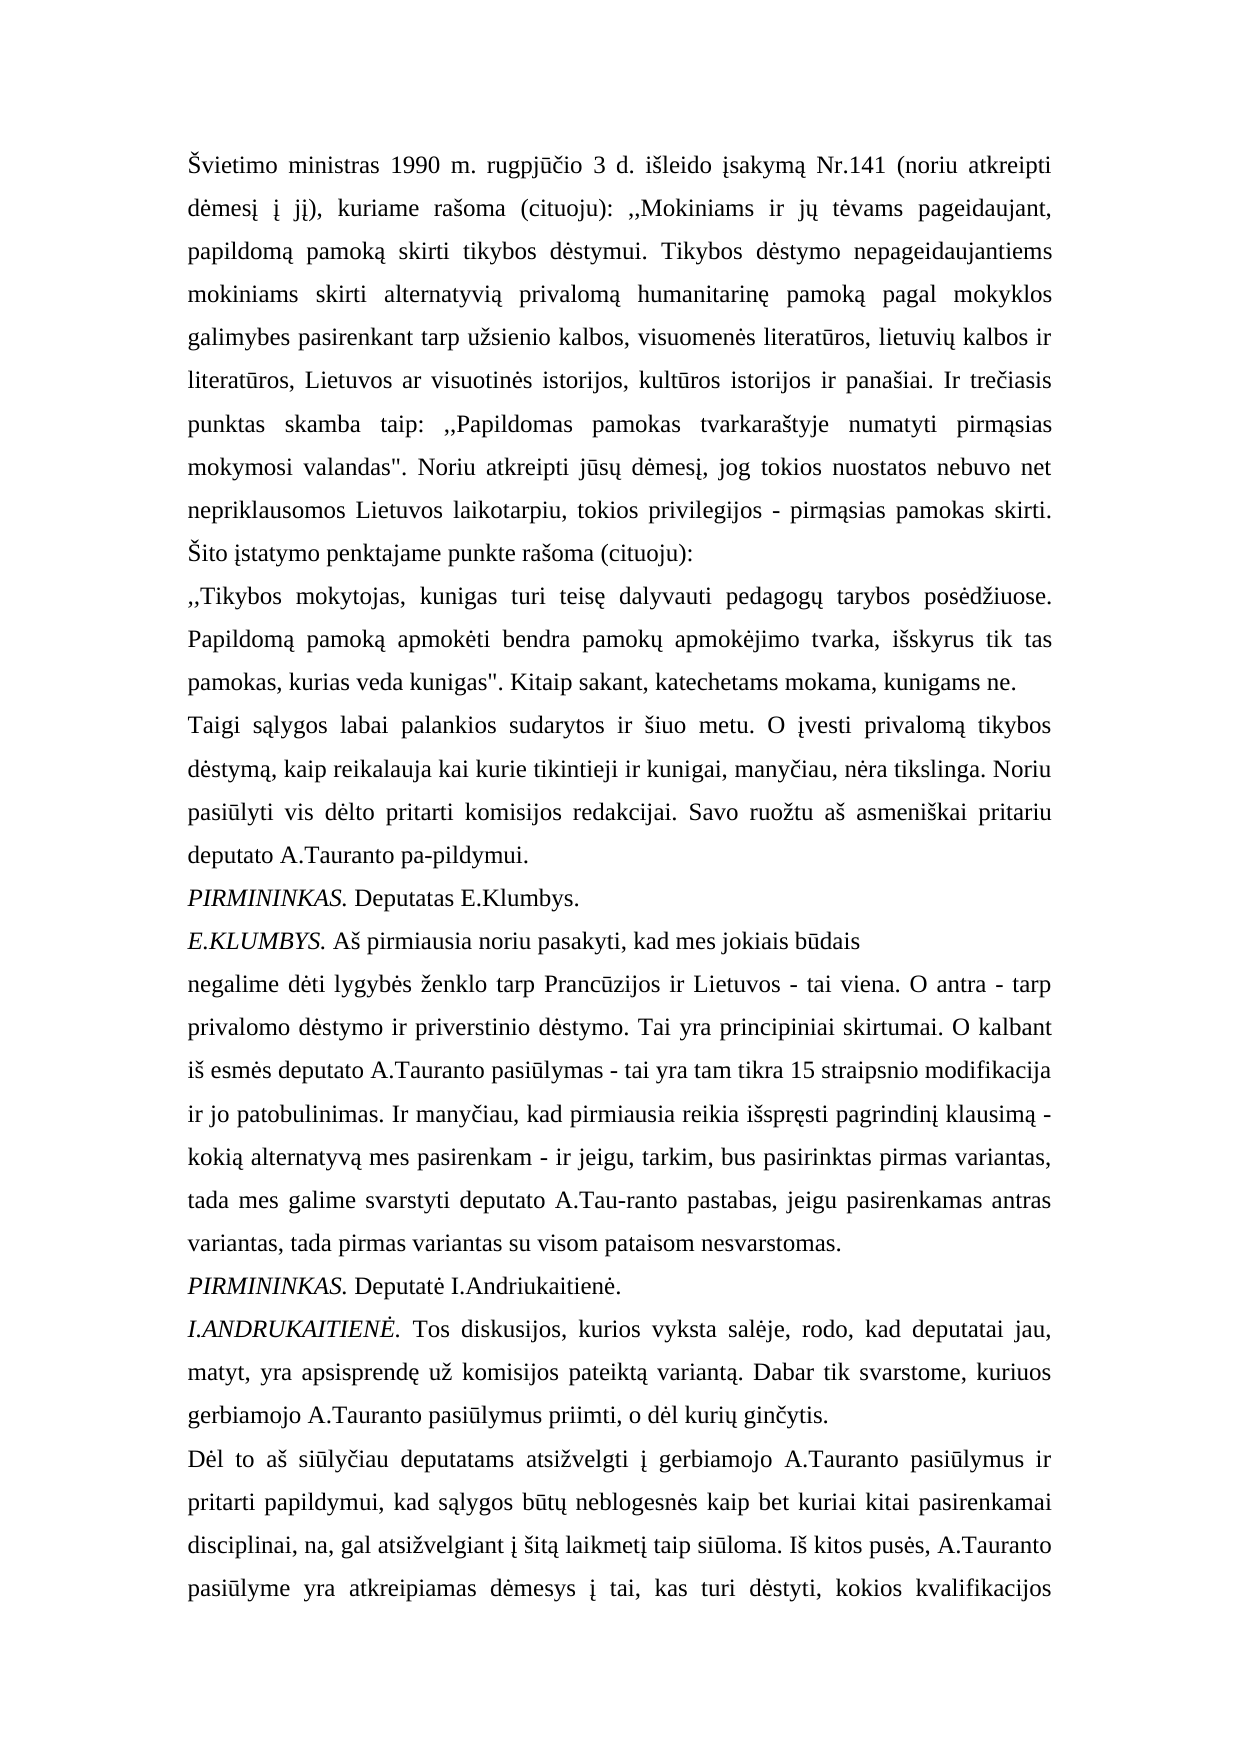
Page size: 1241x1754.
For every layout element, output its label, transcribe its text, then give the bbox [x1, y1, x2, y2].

text Taigi sąlygos labai palankios sudarytos ir šiuo metu. O įvesti privalomą tikybos dėstymą, kaip reikalauja kai kurie tikintieji ir kunigai, manyčiau, nėra tikslinga. Noriu pasiūlyti vis dėlto pritarti komisijos redakcijai. Savo ruožtu aš asmeniškai pritariu deputato A.Tauranto pa-pildymui. [187, 711, 1053, 869]
text PIRMININKAS. Deputatas E.Klumbys. [187, 883, 1053, 912]
text I.ANDRUKAITIENĖ. Tos diskusijos, kurios vyksta salėje, rodo, kad deputatai jau, matyt, yra apsisprendę už komisijos pateiktą variantą. Dabar tik svarstome, kuriuos gerbiamojo A.Tauranto pasiūlymus priimti, o dėl kurių ginčytis. [187, 1314, 1053, 1429]
text Dėl to aš siūlyčiau deputatams atsižvelgti į gerbiamojo A.Tauranto pasiūlymus ir pritarti papildymui, kad sąlygos būtų neblogesnės kaip bet kuriai kitai pasirenkamai disciplinai, na, gal atsižvelgiant į šitą laikmetį taip siūloma. Iš kitos pusės, A.Tauranto pasiūlyme yra atkreipiamas dėmesys į tai, kas turi dėstyti, kokios kvalifikacijos [187, 1444, 1053, 1602]
text Švietimo ministras 1990 m. rugpjūčio 3 d. išleido įsakymą Nr.141 (noriu atkreipti dėmesį į jį), kuriame rašoma (cituoju): ,,Mokiniams ir jų tėvams pageidaujant, papildomą pamoką skirti tikybos dėstymui. Tikybos dėstymo nepageidaujantiems mokiniams skirti alternatyvią privalomą humanitarinę pamoką pagal mokyklos galimybes pasirenkant tarp užsienio kalbos, visuomenės literatūros, lietuvių kalbos ir literatūros, Lietuvos ar visuotinės istorijos, kultūros istorijos ir panašiai. Ir trečiasis punktas skamba taip: ,,Papildomas pamokas tvarkaraštyje numatyti pirmąsias mokymosi valandas". Noriu atkreipti jūsų dėmesį, jog tokios nuostatos nebuvo net nepriklausomos Lietuvos laikotarpiu, tokios privilegijos - pirmąsias pamokas skirti. Šito įstatymo penktajame punkte rašoma (cituoju): [187, 150, 1053, 567]
text ,,Tikybos mokytojas, kunigas turi teisę dalyvauti pedagogų tarybos posėdžiuose. Papildomą pamoką apmokėti bendra pamokų apmokėjimo tvarka, išskyrus tik tas pamokas, kurias veda kunigas". Kitaip sakant, katechetams mokama, kunigams ne. [187, 581, 1053, 696]
text E.KLUMBYS. Aš pirmiausia noriu pasakyti, kad mes jokiais būdais [187, 926, 1053, 955]
text negalime dėti lygybės ženklo tarp Prancūzijos ir Lietuvos - tai viena. O antra - tarp privalomo dėstymo ir priverstinio dėstymo. Tai yra principiniai skirtumai. O kalbant iš esmės deputato A.Tauranto pasiūlymas - tai yra tam tikra 15 straipsnio modifikacija ir jo patobulinimas. Ir manyčiau, kad pirmiausia reikia išspręsti pagrindinį klausimą - kokią alternatyvą mes pasirenkam - ir jeigu, tarkim, bus pasirinktas pirmas variantas, tada mes galime svarstyti deputato A.Tau-ranto pastabas, jeigu pasirenkamas antras variantas, tada pirmas variantas su visom pataisom nesvarstomas. [187, 969, 1053, 1257]
text PIRMININKAS. Deputatė I.Andriukaitienė. [187, 1271, 1053, 1300]
